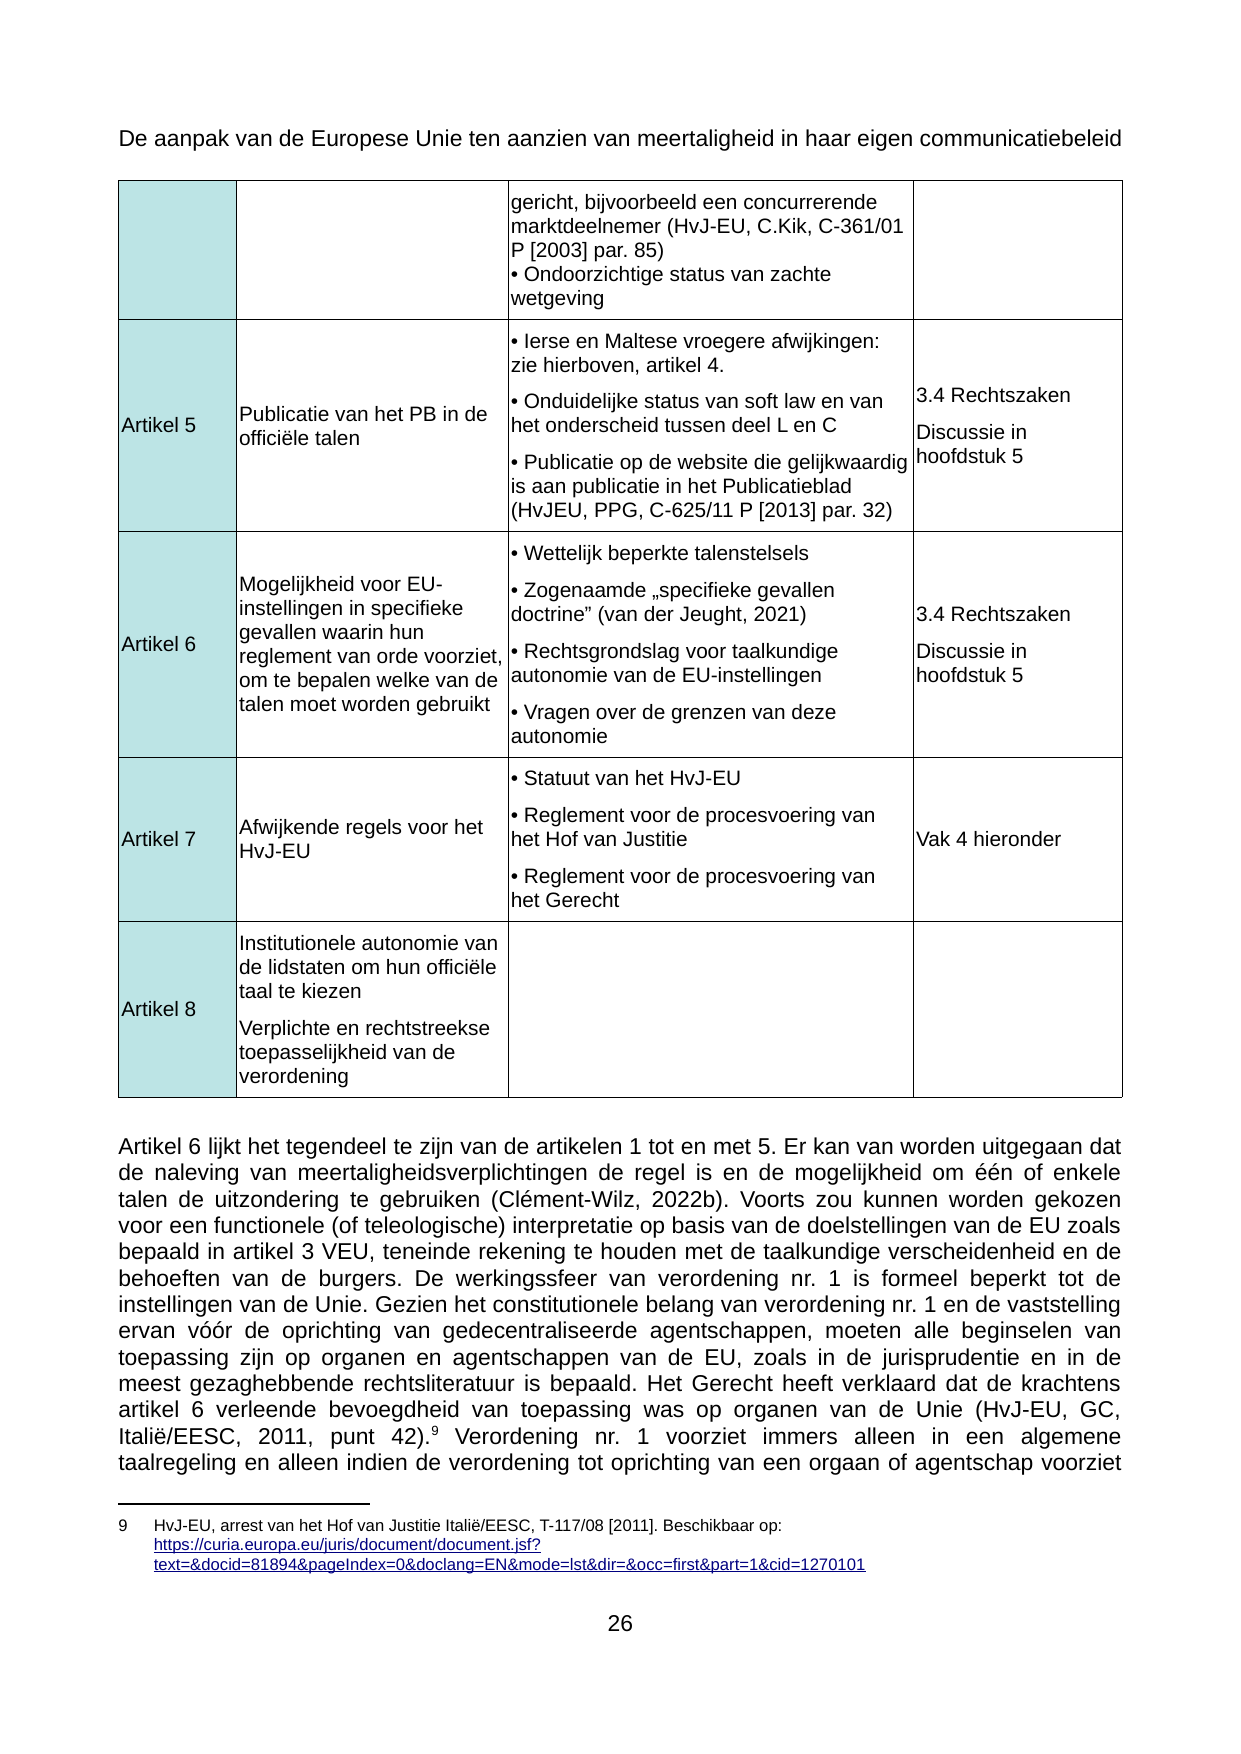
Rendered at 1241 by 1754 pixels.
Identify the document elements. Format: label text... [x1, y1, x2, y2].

table_cell Institutionele autonomie van de lidstaten om hun officiële taal te kiezen Verplichte en rechtstreekse toepasselijkheid van de verordening [237, 922, 508, 1097]
table_cell [914, 922, 1122, 1097]
table_cell Artikel 6 [119, 532, 236, 757]
text Artikel 6 lijkt het tegendeel te zijn van de artikelen 1 tot en met 5. Er kan van worden uitgegaan dat de naleving van meertaligheidsverplichtingen de regel is en de mogelijkheid om één of enkele talen de uitzondering te gebruiken (Clément-Wilz, 2022b). Voorts zou kunnen worden gekozen voor een functionele (of teleologische) interpretatie op basis van de doelstellingen van de EU zoals bepaald in artikel 3 VEU, teneinde rekening te houden met de taalkundige verscheidenheid en de behoeften van de burgers. De werkingssfeer van verordening nr. 1 is formeel beperkt tot de instellingen van de Unie. Gezien het constitutionele belang van verordening nr. 1 en de vaststelling ervan vóór de oprichting van gedecentraliseerde agentschappen, moeten alle beginselen van toepassing zijn op organen en agentschappen van de EU, zoals in de jurisprudentie en in de meest gezaghebbende rechtsliteratuur is bepaald. Het Gerecht heeft verklaard dat de krachtens artikel 6 verleende bevoegdheid van toepassing was op organen van de Unie (HvJ-EU, GC, Italië/EESC, 2011, punt 42). Verordening nr. 1 voorziet immers alleen in een algemene taalregeling en alleen indien de verordening tot oprichting van een orgaan of agentschap voorziet [118, 1133, 1122, 1476]
table_cell Artikel 7 [119, 758, 236, 921]
table_cell Vak 4 hieronder [914, 758, 1122, 921]
table_cell 3.4 Rechtszaken Discussie in hoofdstuk 5 [914, 320, 1122, 531]
table_cell [914, 181, 1122, 319]
table_cell Mogelijkheid voor EU-instellingen in specifieke gevallen waarin hun reglement van orde voorziet, om te bepalen welke van de talen moet worden gebruikt [237, 532, 508, 757]
table_cell [509, 922, 913, 1097]
table_cell 3.4 Rechtszaken Discussie in hoofdstuk 5 [914, 532, 1122, 757]
table_cell [119, 181, 236, 319]
table_cell • Wettelijk beperkte talenstelsels • Zogenaamde „specifieke gevallen doctrine” (van der Jeught, 2021) • Rechtsgrondslag voor taalkundige autonomie van de EU-instellingen • Vragen over de grenzen van deze autonomie [509, 532, 913, 757]
table_cell [237, 181, 508, 319]
table_cell • Ierse en Maltese vroegere afwijkingen: zie hierboven, artikel 4. • Onduidelijke status van soft law en van het onderscheid tussen deel L en C • Publicatie op de website die gelijkwaardig is aan publicatie in het Publicatieblad (HvJEU, PPG, C-625/11 P [2013] par. 32) [509, 320, 913, 531]
table_cell Publicatie van het PB in de officiële talen [237, 320, 508, 531]
table_cell gericht, bijvoorbeeld een concurrerende marktdeelnemer (HvJ-EU, C.Kik, C-361/01 P [2003] par. 85) • Ondoorzichtige status van zachte wetgeving [509, 181, 913, 319]
table_cell Afwijkende regels voor het HvJ-EU [237, 758, 508, 921]
table_cell Artikel 5 [119, 320, 236, 531]
table_cell • Statuut van het HvJ-EU • Reglement voor de procesvoering van het Hof van Justitie • Reglement voor de procesvoering van het Gerecht [509, 758, 913, 921]
text HvJ-EU, arrest van het Hof van Justitie Italië/EESC, T-117/08 [2011]. Beschikbaar op: https://curia.europa.eu/juris/document/document.jsf?text=&docid=81894&pageIndex=0&doclang=EN&mode=lst&dir=&occ=first&part=1&cid=1270101 [118, 1516, 1122, 1573]
table_cell Artikel 8 [119, 922, 236, 1097]
